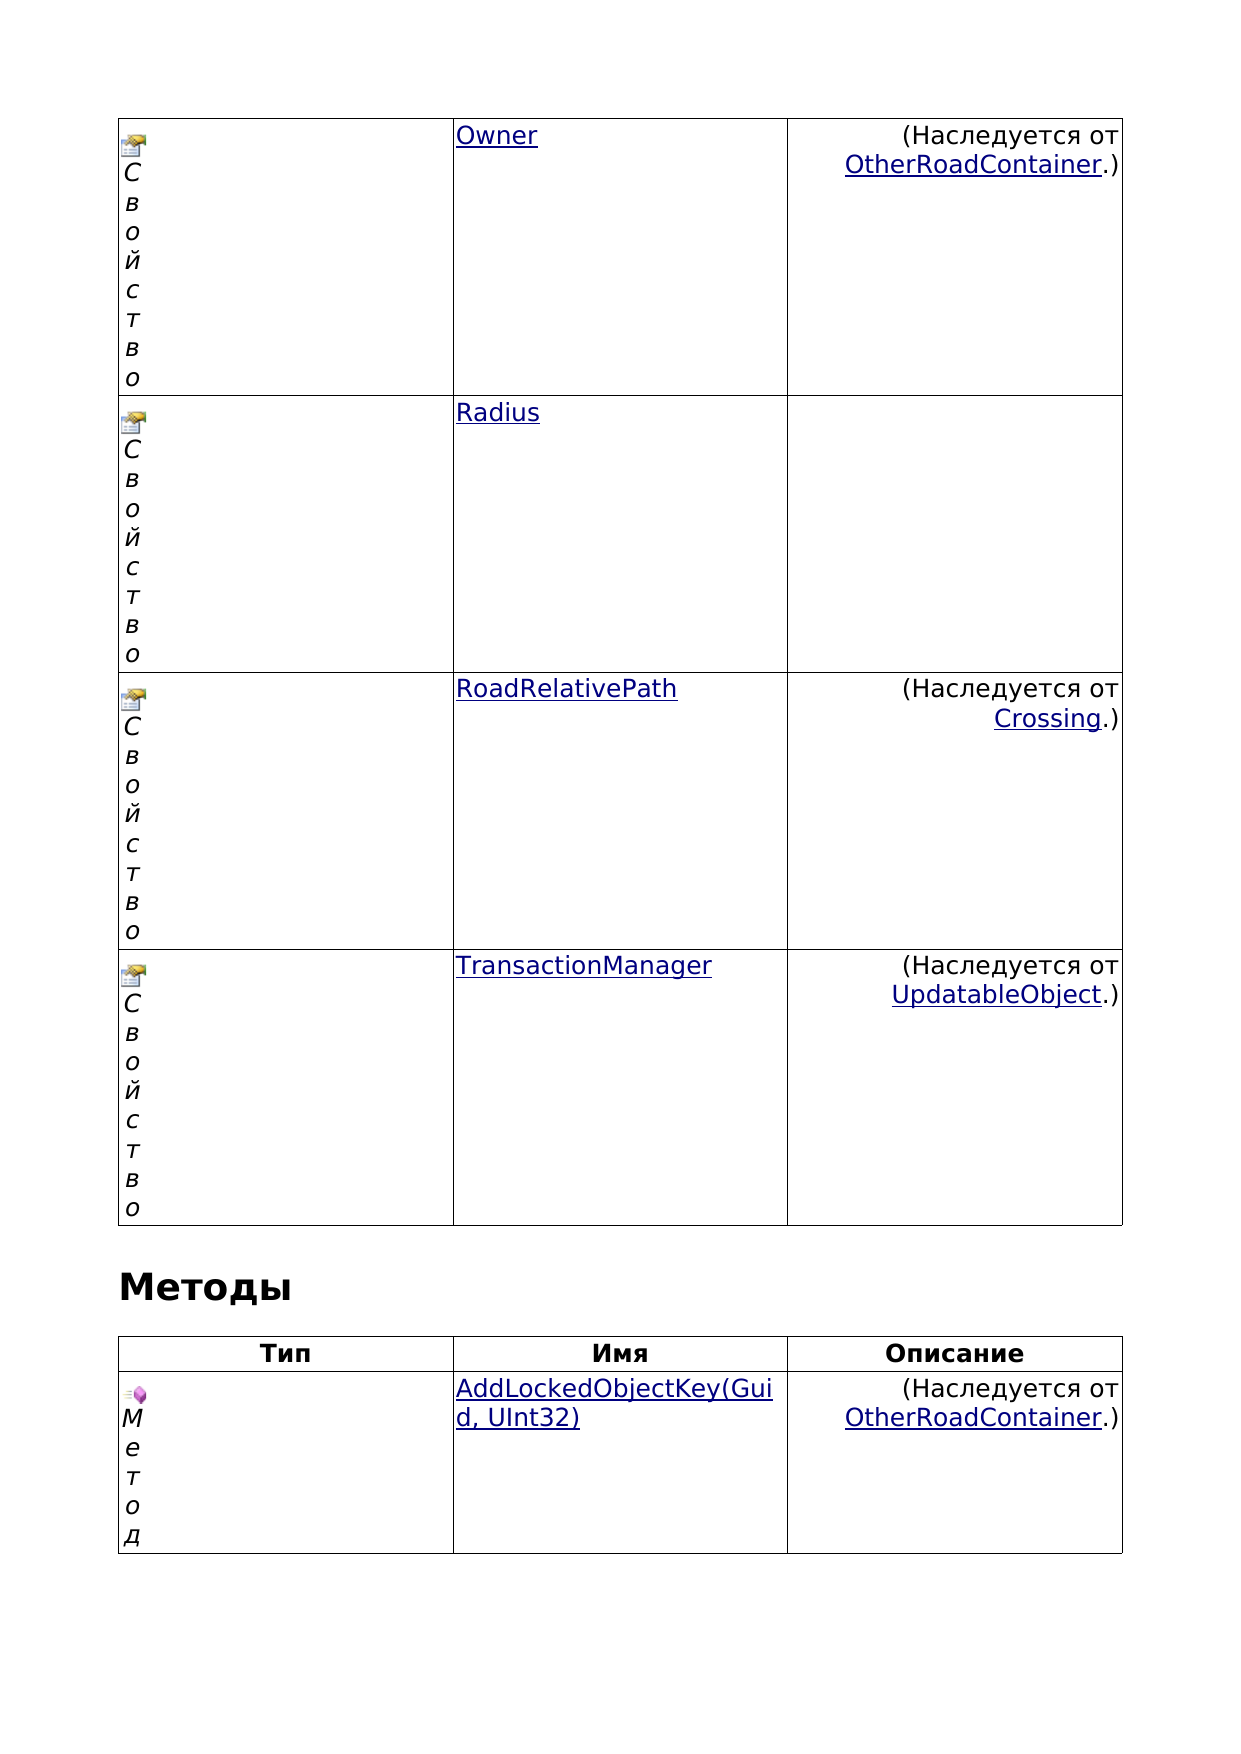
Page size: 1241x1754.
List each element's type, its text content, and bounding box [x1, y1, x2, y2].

picture [121, 410, 147, 436]
table_cell [119, 673, 453, 948]
subtitle Методы [118, 1265, 1122, 1309]
table_cell (Наследуется от OtherRoadContainer.) [788, 119, 1122, 395]
table_header Тип [119, 1337, 453, 1371]
table_cell (Наследуется от UpdatableObject.) [788, 950, 1122, 1225]
table_cell Owner [454, 119, 787, 395]
table_cell RoadRelativePath [454, 673, 787, 948]
table_header Имя [454, 1337, 787, 1371]
table_cell (Наследуется от Crossing.) [788, 673, 1122, 948]
picture [121, 133, 147, 159]
table_cell [119, 396, 453, 672]
table_cell [119, 1372, 453, 1553]
table_cell [788, 396, 1122, 672]
picture [121, 963, 147, 989]
table_cell Radius [454, 396, 787, 672]
picture [121, 687, 147, 713]
table_cell AddLockedObjectKey(Guid, UInt32) [454, 1372, 787, 1553]
table_cell TransactionManager [454, 950, 787, 1225]
table_header Описание [788, 1337, 1122, 1371]
table_cell [119, 950, 453, 1225]
picture [121, 1386, 147, 1404]
table_cell (Наследуется от OtherRoadContainer.) [788, 1372, 1122, 1553]
table_cell [119, 119, 453, 395]
